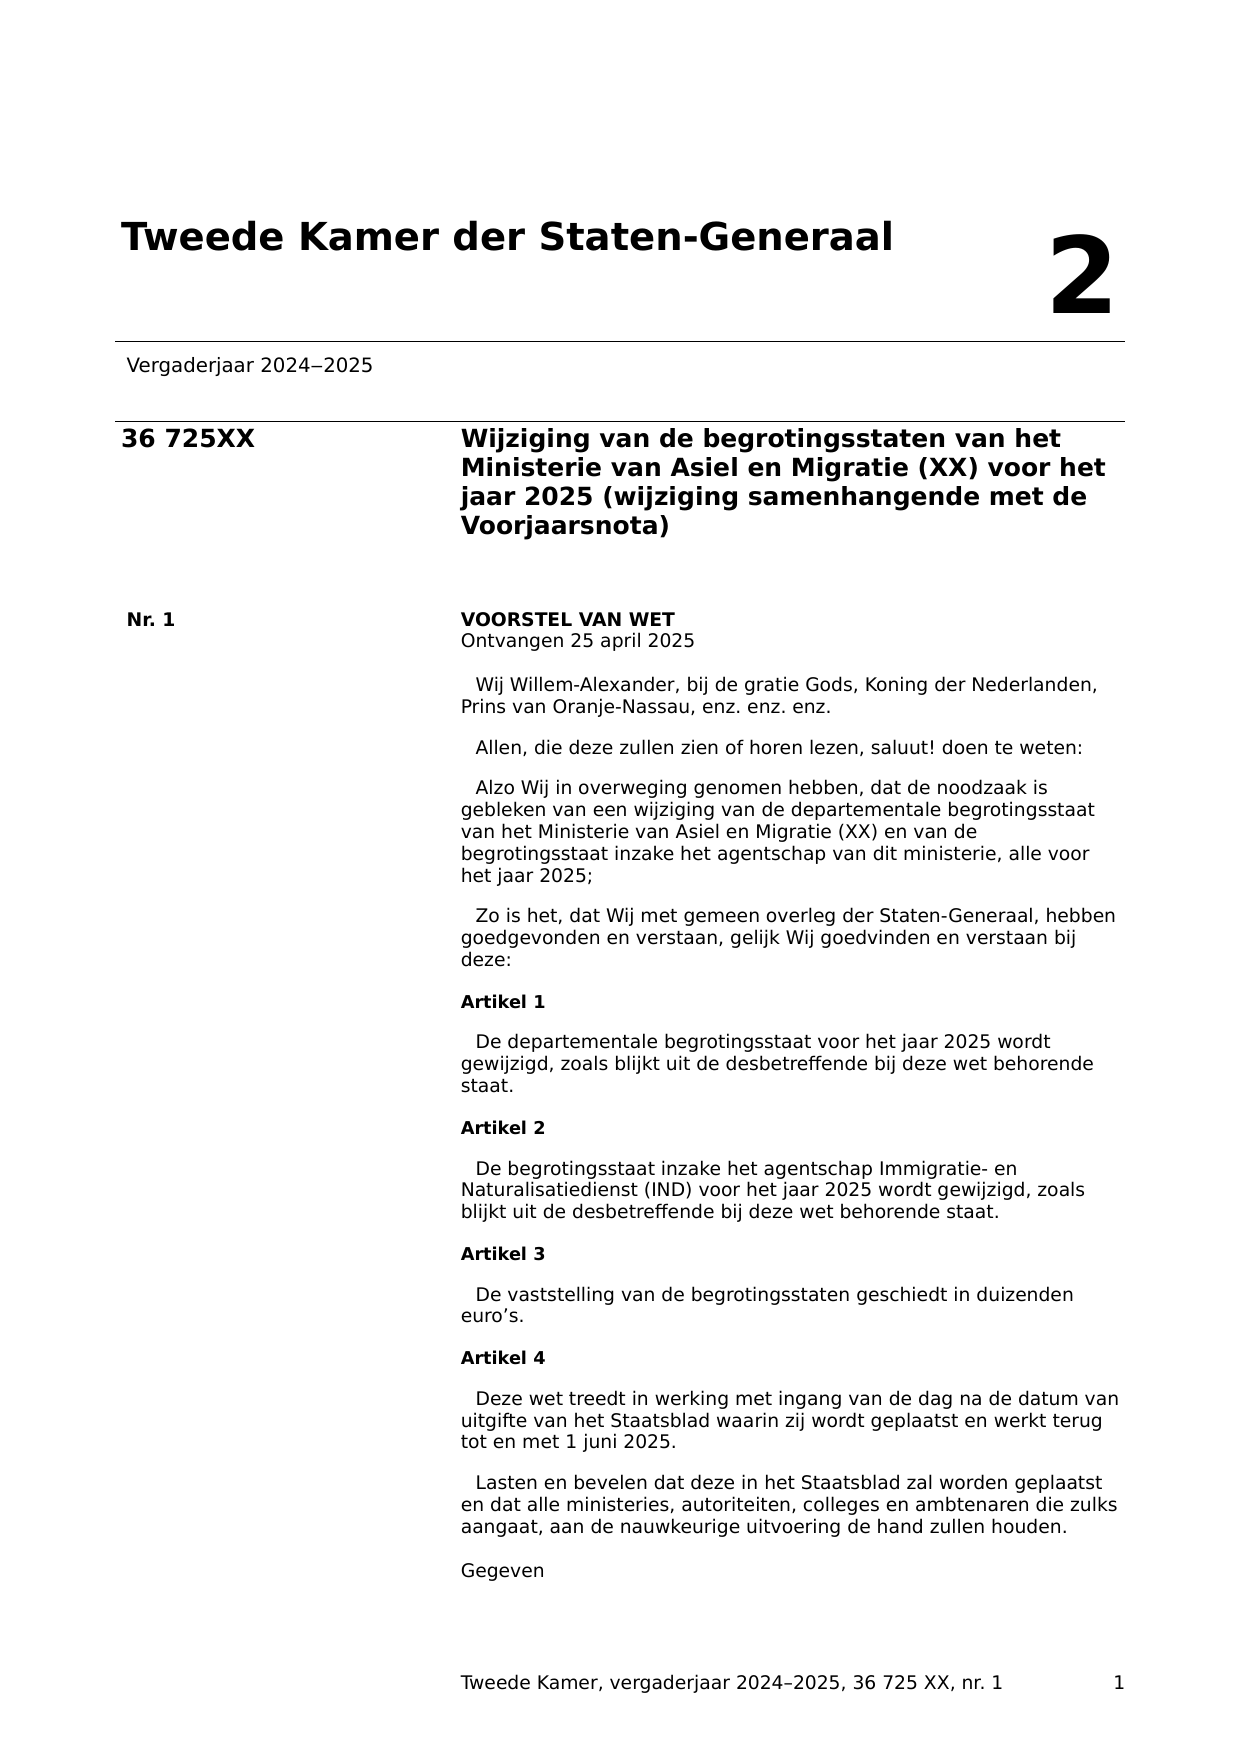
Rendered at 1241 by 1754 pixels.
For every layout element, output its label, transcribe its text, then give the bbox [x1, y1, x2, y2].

text Lasten en bevelen dat deze in het Staatsblad zal worden geplaatst en dat alle ministeries, autoriteiten, colleges en ambtenaren die zulks aangaat, aan de nauwkeurige uitvoering de hand zullen houden. [461, 1472, 1125, 1538]
title Artikel 4 [461, 1346, 1125, 1369]
table_header 36 725XX [115, 422, 461, 543]
text Alzo Wij in overweging genomen hebben, dat de noodzaak is gebleken van een wijziging van de departementale begrotingsstaat van het Ministerie van Asiel en Migratie (XX) en van de begrotingsstaat inzake het agentschap van dit ministerie, alle voor het jaar 2025; [461, 777, 1125, 887]
text Wij Willem-Alexander, bij de gratie Gods, Koning der Nederlanden, Prins van Oranje-Nassau, enz. enz. enz. [461, 674, 1125, 718]
table_header Wijziging van de begrotingsstaten van het Ministerie van Asiel en Migratie (XX) voor het jaar 2025 (wijziging samenhangende met de Voorjaarsnota) [461, 422, 1125, 543]
title Artikel 3 [461, 1242, 1125, 1265]
text Zo is het, dat Wij met gemeen overleg der Staten-Generaal, hebben goedgevonden en verstaan, gelijk Wij goedvinden en verstaan bij deze: [461, 905, 1125, 971]
table_cell Vergaderjaar 2024‒2025 [115, 342, 1125, 377]
table_header Voorstel van Wet Ontvangen 25 april 2025 [461, 609, 1125, 674]
text Gegeven [461, 1559, 1125, 1581]
table_header Tweede Kamer der Staten-Generaal [115, 213, 1036, 341]
title Artikel 1 [461, 990, 1125, 1013]
table_header Nr. 1 [115, 609, 461, 674]
text De departementale begrotingsstaat voor het jaar 2025 wordt gewijzigd, zoals blijkt uit de desbetreffende bij deze wet behorende staat. [461, 1031, 1125, 1097]
title Artikel 2 [461, 1116, 1125, 1139]
text De begrotingsstaat inzake het agentschap Immigratie- en Naturalisatiedienst (IND) voor het jaar 2025 wordt gewijzigd, zoals blijkt uit de desbetreffende bij deze wet behorende staat. [461, 1157, 1125, 1223]
text Allen, die deze zullen zien of horen lezen, saluut! doen te weten: [461, 737, 1125, 758]
table_header 2 [1036, 213, 1125, 341]
text De vaststelling van de begrotingsstaten geschiedt in duizenden euro’s. [461, 1283, 1125, 1327]
text Deze wet treedt in werking met ingang van de dag na de datum van uitgifte van het Staatsblad waarin zij wordt geplaatst en werkt terug tot en met 1 juni 2025. [461, 1388, 1125, 1453]
